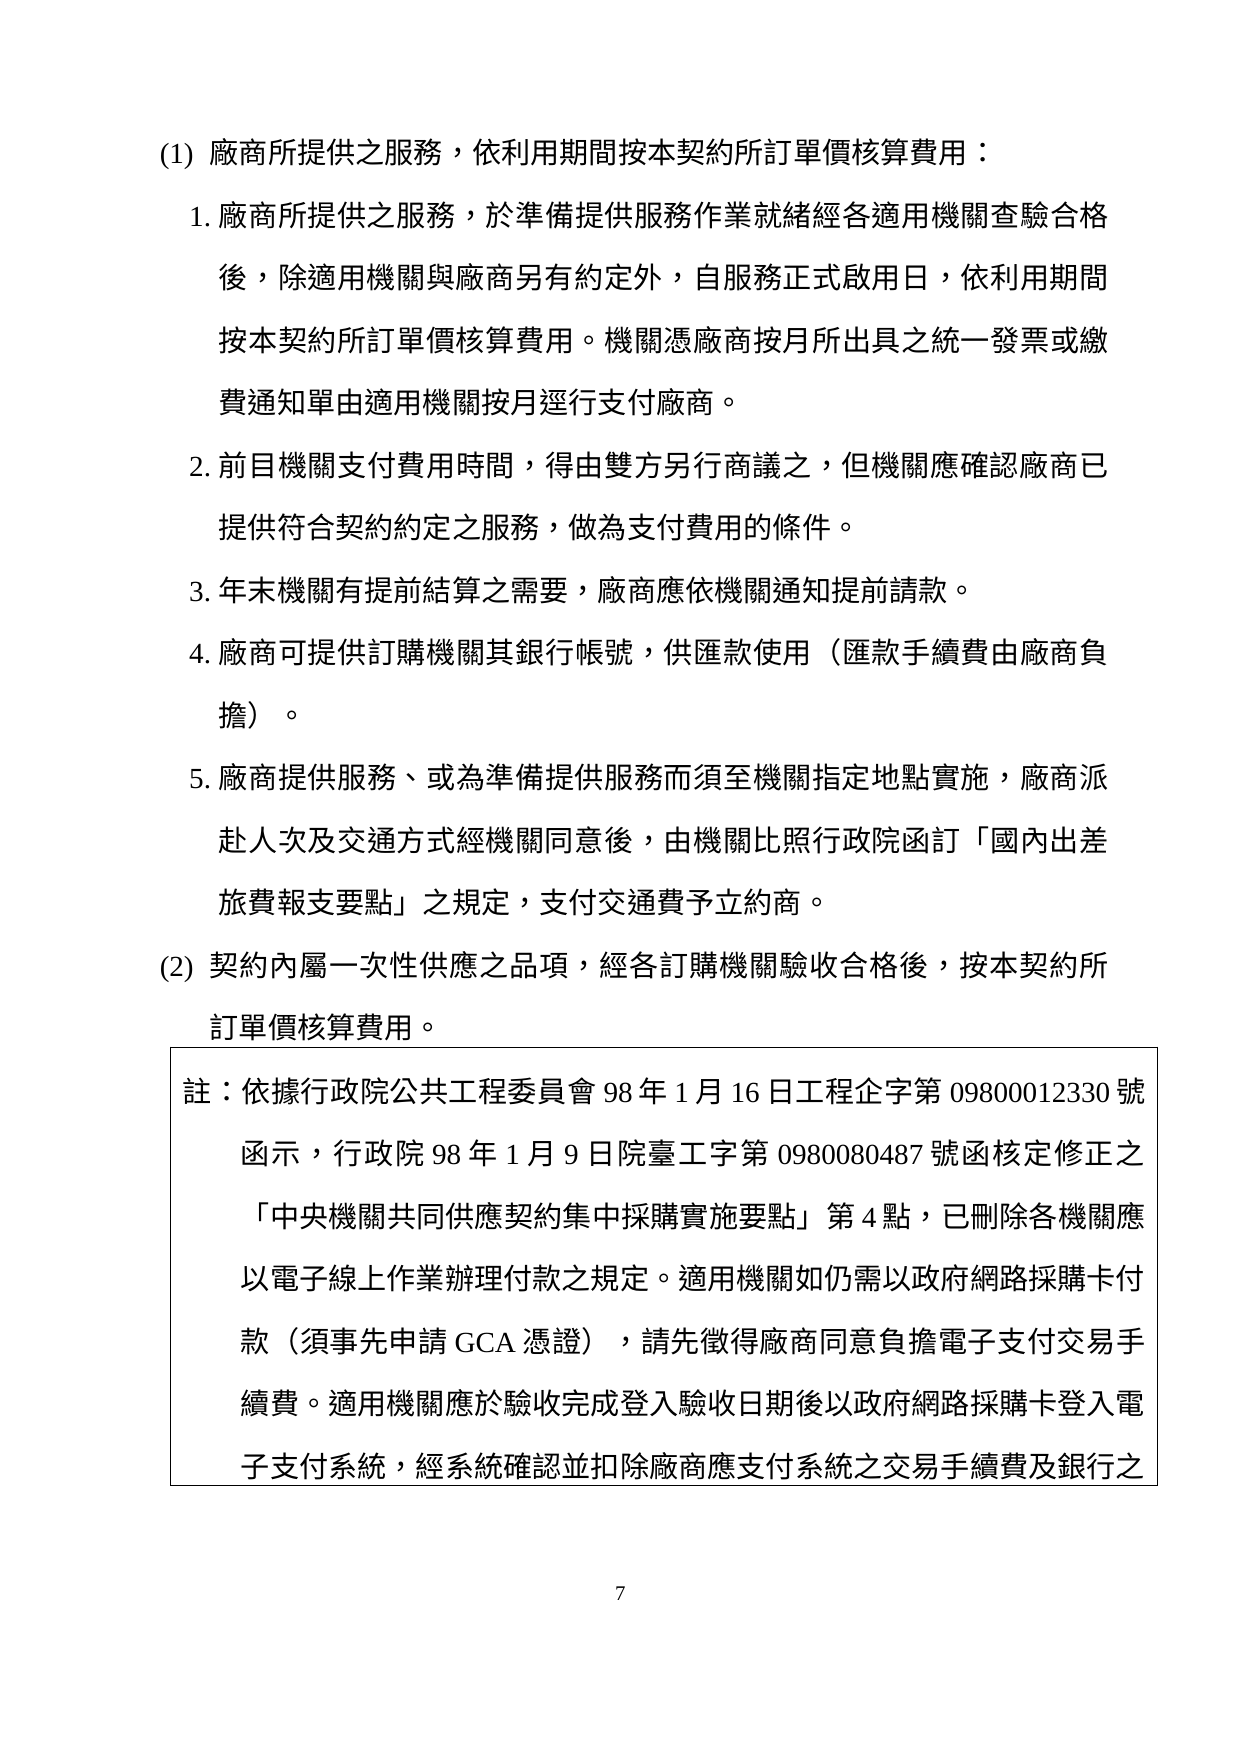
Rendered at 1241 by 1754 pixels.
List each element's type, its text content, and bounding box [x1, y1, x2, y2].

list 廠商可提供訂購機關其銀行帳號，供匯款使用（匯款手續費由廠商負擔）。 [189, 609, 1110, 734]
list 前目機關支付費用時間，得由雙方另行商議之，但機關應確認廠商已提供符合契約約定之服務，做為支付費用的條件。 [189, 422, 1110, 547]
list 廠商所提供之服務，於準備提供服務作業就緒經各適用機關查驗合格後，除適用機關與廠商另有約定外，自服務正式啟用日，依利用期間按本契約所訂單價核算費用。機關憑廠商按月所出具之統一發票或繳費通知單由適用機關按月逕行支付廠商。 [189, 172, 1110, 422]
list 廠商所提供之服務，依利用期間按本契約所訂單價核算費用： [159, 109, 1110, 172]
list 年末機關有提前結算之需要，廠商應依機關通知提前請款。 [189, 547, 1110, 609]
table_header 註：依據行政院公共工程委員會98年1月16日工程企字第09800012330號函示，行政院98年1月9日院臺工字第0980080487號函核定修正之「中央機關共同供應契約集中採購實施要點」第4點，已刪除各機關應以電子線上作業辦理付款之規定。適用機關如仍需以政府網路採購卡付款（須事先申請GCA憑證），請先徵得廠商同意負擔電子支付交易手續費。適用機關應於驗收完成登入驗收日期後以政府網路採購卡登入電子支付系統，經系統確認並扣除廠商應支付系統之交易手續費及銀行之 [171, 1048, 1157, 1485]
list 契約內屬一次性供應之品項，經各訂購機關驗收合格後，按本契約所訂單價核算費用。 [159, 922, 1110, 1047]
list 廠商提供服務、或為準備提供服務而須至機關指定地點實施，廠商派赴人次及交通方式經機關同意後，由機關比照行政院函訂「國內出差旅費報支要點」之規定，支付交通費予立約商。 [189, 734, 1110, 922]
